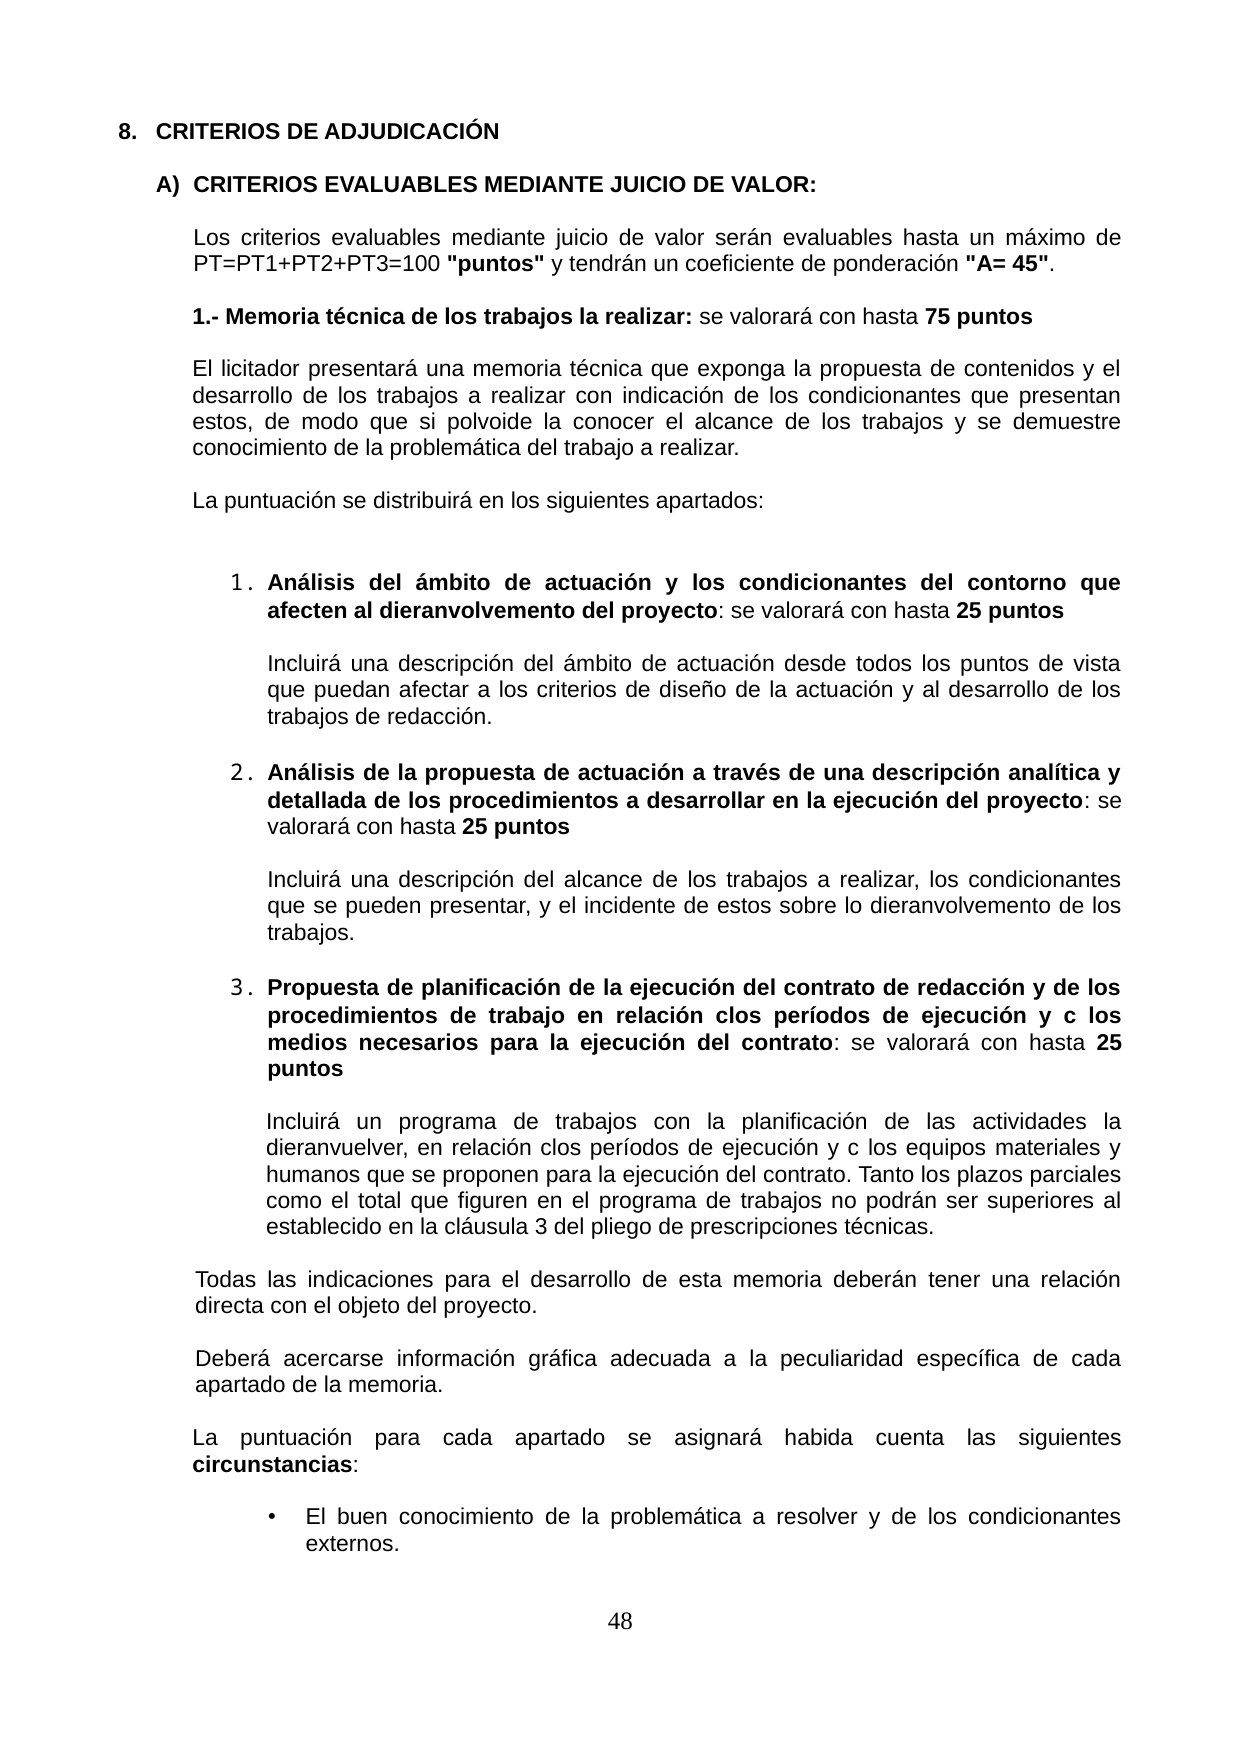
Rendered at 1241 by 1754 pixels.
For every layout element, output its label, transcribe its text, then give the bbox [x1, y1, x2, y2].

list Los criterios evaluables mediante juicio de valor serán evaluables hasta un máximo de PT=PT1+PT2+PT3=100 "puntos" y tendrán un coeficiente de ponderación "A= 45". [156, 223, 1122, 276]
list Análisis del ámbito de actuación y los condicionantes del contorno que afecten al dieranvolvemento del proyecto: se valorará con hasta 25 puntos [229, 566, 1122, 624]
list El buen conocimiento de la problemática a resolver y de los condicionantes externos. [268, 1503, 1122, 1556]
text La puntuación se distribuirá en los siguientes apartados: [192, 487, 1122, 513]
list Análisis de la propuesta de actuación a través de una descripción analítica y detallada de los procedimientos a desarrollar en la ejecución del proyecto: se valorará con hasta 25 puntos [229, 756, 1122, 839]
text La puntuación para cada apartado se asignará habida cuenta las siguientes circunstancias: [192, 1424, 1122, 1477]
text El licitador presentará una memoria técnica que exponga la propuesta de contenidos y el desarrollo de los trabajos a realizar con indicación de los condicionantes que presentan estos, de modo que si polvoide la conocer el alcance de los trabajos y se demuestre conocimiento de la problemática del trabajo a realizar. [192, 355, 1122, 461]
list Incluirá una descripción del ámbito de actuación desde todos los puntos de vista que puedan afectar a los criterios de diseño de la actuación y al desarrollo de los trabajos de redacción. [229, 650, 1122, 729]
text Todas las indicaciones para el desarrollo de esta memoria deberán tener una relación directa con el objeto del proyecto. [195, 1266, 1122, 1319]
text Incluirá un programa de trabajos con la planificación de las actividades la dieranvuelver, en relación clos períodos de ejecución y c los equipos materiales y humanos que se proponen para la ejecución del contrato. Tanto los plazos parciales como el total que figuren en el programa de trabajos no podrán ser superiores al establecido en la cláusula 3 del pliego de prescripciones técnicas. [266, 1108, 1122, 1240]
list CRITERIOS EVALUABLES MEDIANTE JUICIO DE VALOR: [156, 171, 1122, 197]
list CRITERIOS DE ADJUDICACIÓN [118, 118, 1122, 144]
list Incluirá una descripción del alcance de los trabajos a realizar, los condicionantes que se pueden presentar, y el incidente de estos sobre lo dieranvolvemento de los trabajos. [229, 866, 1122, 945]
list Propuesta de planificación de la ejecución del contrato de redacción y de los procedimientos de trabajo en relación clos períodos de ejecución y c los medios necesarios para la ejecución del contrato: se valorará con hasta 25 puntos [229, 971, 1122, 1082]
text 1.- Memoria técnica de los trabajos la realizar: se valorará con hasta 75 puntos [192, 303, 1122, 329]
text Deberá acercarse información gráfica adecuada a la peculiaridad específica de cada apartado de la memoria. [195, 1345, 1122, 1398]
